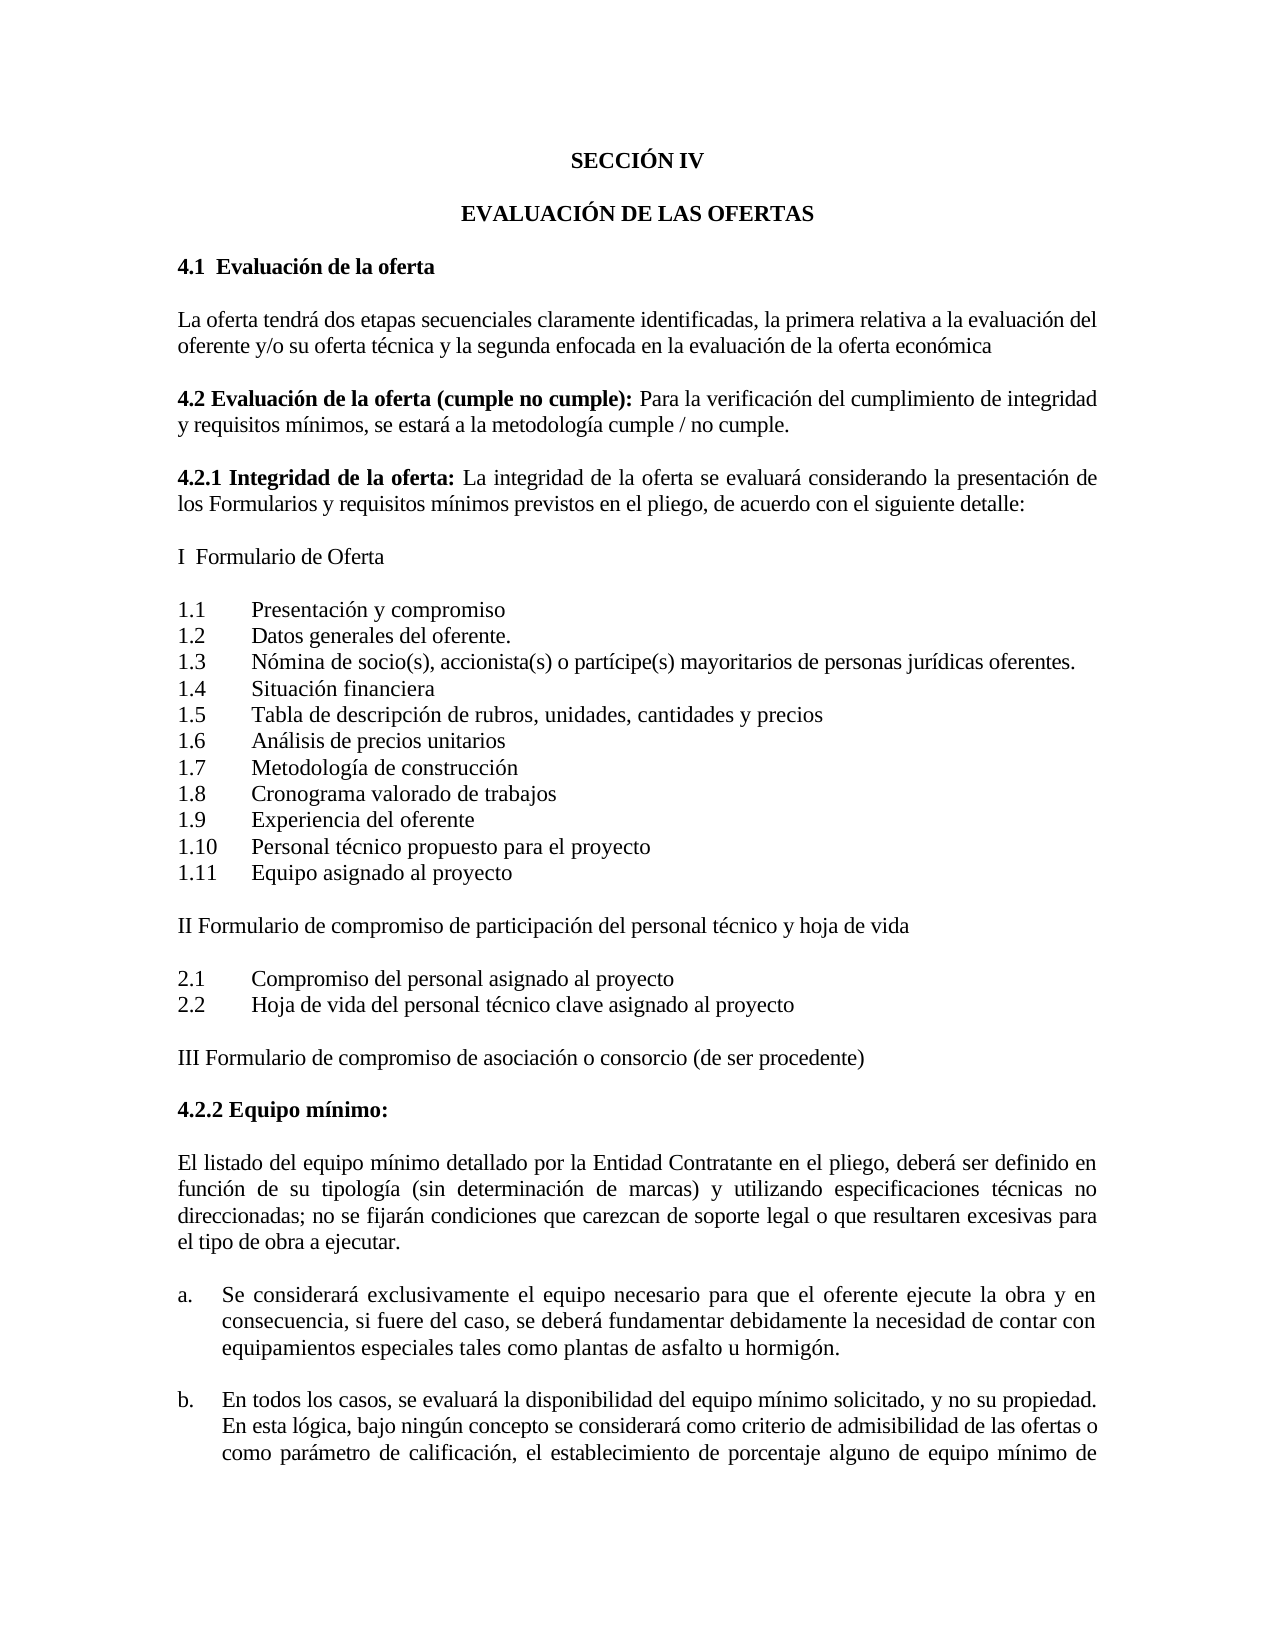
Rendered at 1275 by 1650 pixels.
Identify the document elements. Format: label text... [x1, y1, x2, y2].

list II Formulario de compromiso de participación del personal técnico y hoja de vida [177, 912, 1098, 938]
list III Formulario de compromiso de asociación o consorcio (de ser procedente) [177, 1044, 1098, 1070]
list 2.2 Hoja de vida del personal técnico clave asignado al proyecto [177, 991, 1098, 1017]
text 1.8 Cronograma valorado de trabajos [177, 780, 1098, 806]
text EVALUACIÓN DE LAS OFERTAS [177, 200, 1098, 227]
text 1.9 Experiencia del oferente [177, 806, 1098, 833]
text 1.11 Equipo asignado al proyecto [177, 859, 1098, 886]
text 1.3 Nómina de socio(s), accionista(s) o partícipe(s) mayoritarios de personas jurídicas oferentes. [177, 648, 1098, 675]
text I Formulario de Oferta [177, 543, 1098, 569]
text El listado del equipo mínimo detallado por la Entidad Contratante en el pliego, deberá ser definido en función de su tipología (sin determinación de marcas) y utilizando especificaciones técnicas no direccionadas; no se fijarán condiciones que carezcan de soporte legal o que resultaren excesivas para el tipo de obra a ejecutar. [177, 1149, 1098, 1254]
list Se considerará exclusivamente el equipo necesario para que el oferente ejecute la obra y en consecuencia, si fuere del caso, se deberá fundamentar debidamente la necesidad de contar con equipamientos especiales tales como plantas de asfalto u hormigón. [177, 1281, 1098, 1360]
text 1.7 Metodología de construcción [177, 754, 1098, 780]
text 1.1 Presentación y compromiso [177, 596, 1098, 622]
text 1.4 Situación financiera [177, 675, 1098, 701]
text La oferta tendrá dos etapas secuenciales claramente identificadas, la primera relativa a la evaluación del oferente y/o su oferta técnica y la segunda enfocada en la evaluación de la oferta económica [177, 279, 1098, 358]
text 4.2.2 Equipo mínimo: [177, 1096, 1098, 1123]
text 1.5 Tabla de descripción de rubros, unidades, cantidades y precios [177, 701, 1098, 727]
text 1.2 Datos generales del oferente. [177, 622, 1098, 648]
list En todos los casos, se evaluará la disponibilidad del equipo mínimo solicitado, y no su propiedad. En esta lógica, bajo ningún concepto se considerará como criterio de admisibilidad de las ofertas o como parámetro de calificación, el establecimiento de porcentaje alguno de equipo mínimo de [177, 1386, 1098, 1465]
text 1.10 Personal técnico propuesto para el proyecto [177, 833, 1098, 859]
list 2.1 Compromiso del personal asignado al proyecto [177, 964, 1098, 991]
text 4.1 Evaluación de la oferta [177, 253, 1098, 279]
text 4.2.1 Integridad de la oferta: La integridad de la oferta se evaluará considerando la presentación de los Formularios y requisitos mínimos previstos en el pliego, de acuerdo con el siguiente detalle: [177, 464, 1098, 517]
text 4.2 Evaluación de la oferta (cumple no cumple): Para la verificación del cumplimiento de integridad y requisitos mínimos, se estará a la metodología cumple / no cumple. [177, 385, 1098, 437]
text SECCIÓN IV [177, 148, 1098, 174]
text 1.6 Análisis de precios unitarios [177, 727, 1098, 754]
